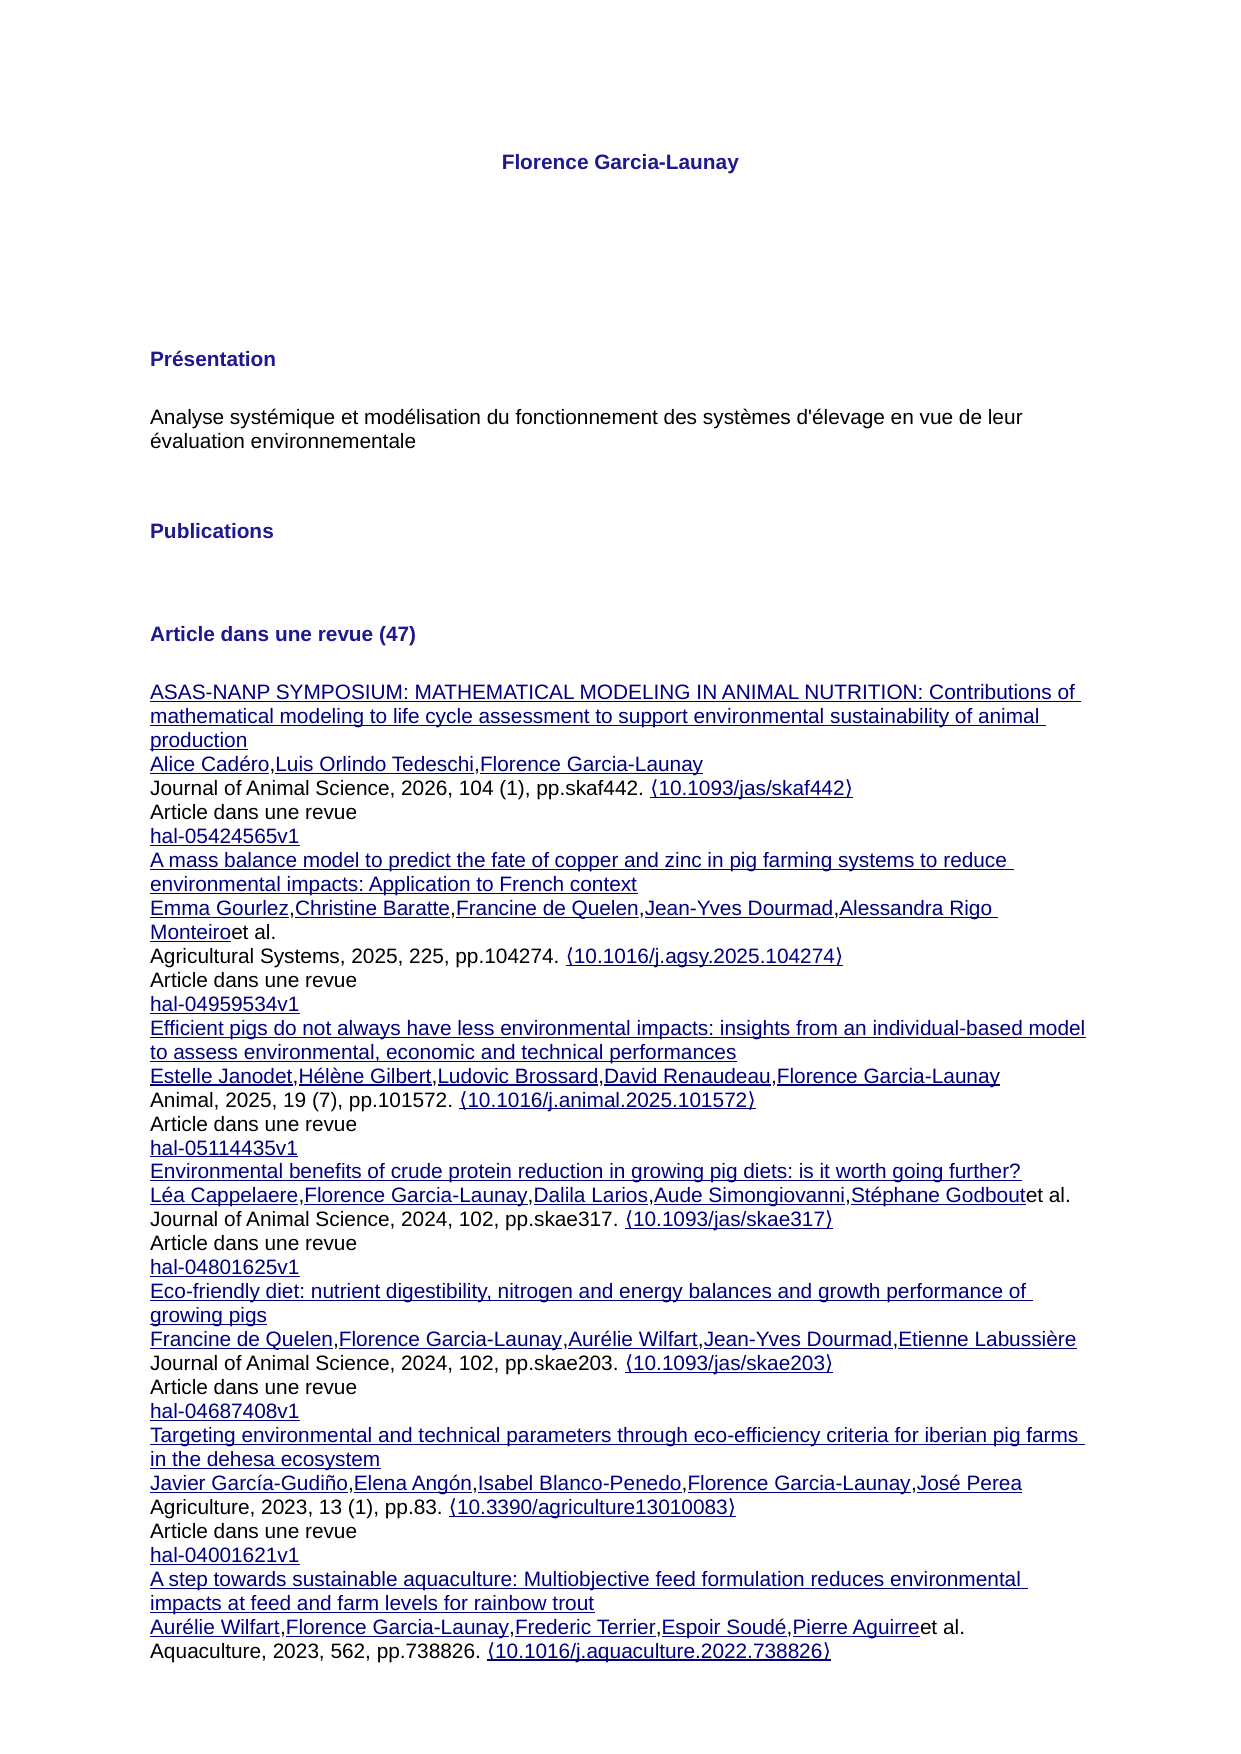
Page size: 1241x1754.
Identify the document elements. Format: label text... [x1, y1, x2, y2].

table_cell Targeting environmental and technical parameters through eco-efficiency criteria for iberian pig farms in the dehesa ecosystem Javier García-Gudiño,Elena Angón,Isabel Blanco-Penedo,Florence Garcia-Launay,José Perea Agriculture, 2023, 13 (1), pp.83. ⟨10.3390/agriculture13010083⟩ Article dans une revue hal-04001621v1 [150, 1423, 1090, 1567]
table_cell A step towards sustainable aquaculture: Multiobjective feed formulation reduces environmental impacts at feed and farm levels for rainbow trout Aurélie Wilfart,Florence Garcia-Launay,Frederic Terrier,Espoir Soudé,Pierre Aguirreet al. Aquaculture, 2023, 562, pp.738826. ⟨10.1016/j.aquaculture.2022.738826⟩ [150, 1567, 1090, 1662]
table_cell Eco-friendly diet: nutrient digestibility, nitrogen and energy balances and growth performance of growing pigs Francine de Quelen,Florence Garcia-Launay,Aurélie Wilfart,Jean-Yves Dourmad,Etienne Labussière Journal of Animal Science, 2024, 102, pp.skae203. ⟨10.1093/jas/skae203⟩ Article dans une revue hal-04687408v1 [150, 1279, 1090, 1423]
table_cell Environmental benefits of crude protein reduction in growing pig diets: is it worth going further? Léa Cappelaere,Florence Garcia-Launay,Dalila Larios,Aude Simongiovanni,Stéphane Godboutet al. Journal of Animal Science, 2024, 102, pp.skae317. ⟨10.1093/jas/skae317⟩ Article dans une revue hal-04801625v1 [150, 1159, 1090, 1279]
subtitle Article dans une revue (47) [150, 622, 1090, 646]
table_header ASAS-NANP SYMPOSIUM: MATHEMATICAL MODELING IN ANIMAL NUTRITION: Contributions of mathematical modeling to life cycle assessment to support environmental sustainability of animal production Alice Cadéro,Luis Orlindo Tedeschi,Florence Garcia-Launay Journal of Animal Science, 2026, 104 (1), pp.skaf442. ⟨10.1093/jas/skaf442⟩ Article dans une revue hal-05424565v1 [150, 680, 1090, 848]
subtitle Présentation [150, 347, 1090, 371]
table_cell A mass balance model to predict the fate of copper and zinc in pig farming systems to reduce environmental impacts: Application to French context Emma Gourlez,Christine Baratte,Francine de Quelen,Jean-Yves Dourmad,Alessandra Rigo Monteiroet al. Agricultural Systems, 2025, 225, pp.104274. ⟨10.1016/j.agsy.2025.104274⟩ Article dans une revue hal-04959534v1 [150, 848, 1090, 1016]
subtitle Florence Garcia-Launay [150, 150, 1090, 174]
table_cell Efficient pigs do not always have less environmental impacts: insights from an individual-based model to assess environmental, economic and technical performances Estelle Janodet,Hélène Gilbert,Ludovic Brossard,David Renaudeau,Florence Garcia-Launay Animal, 2025, 19 (7), pp.101572. ⟨10.1016/j.animal.2025.101572⟩ Article dans une revue hal-05114435v1 [150, 1016, 1090, 1159]
subtitle Publications [150, 519, 1090, 543]
text Analyse systémique et modélisation du fonctionnement des systèmes d'élevage en vue de leur évaluation environnementale [150, 405, 1090, 453]
